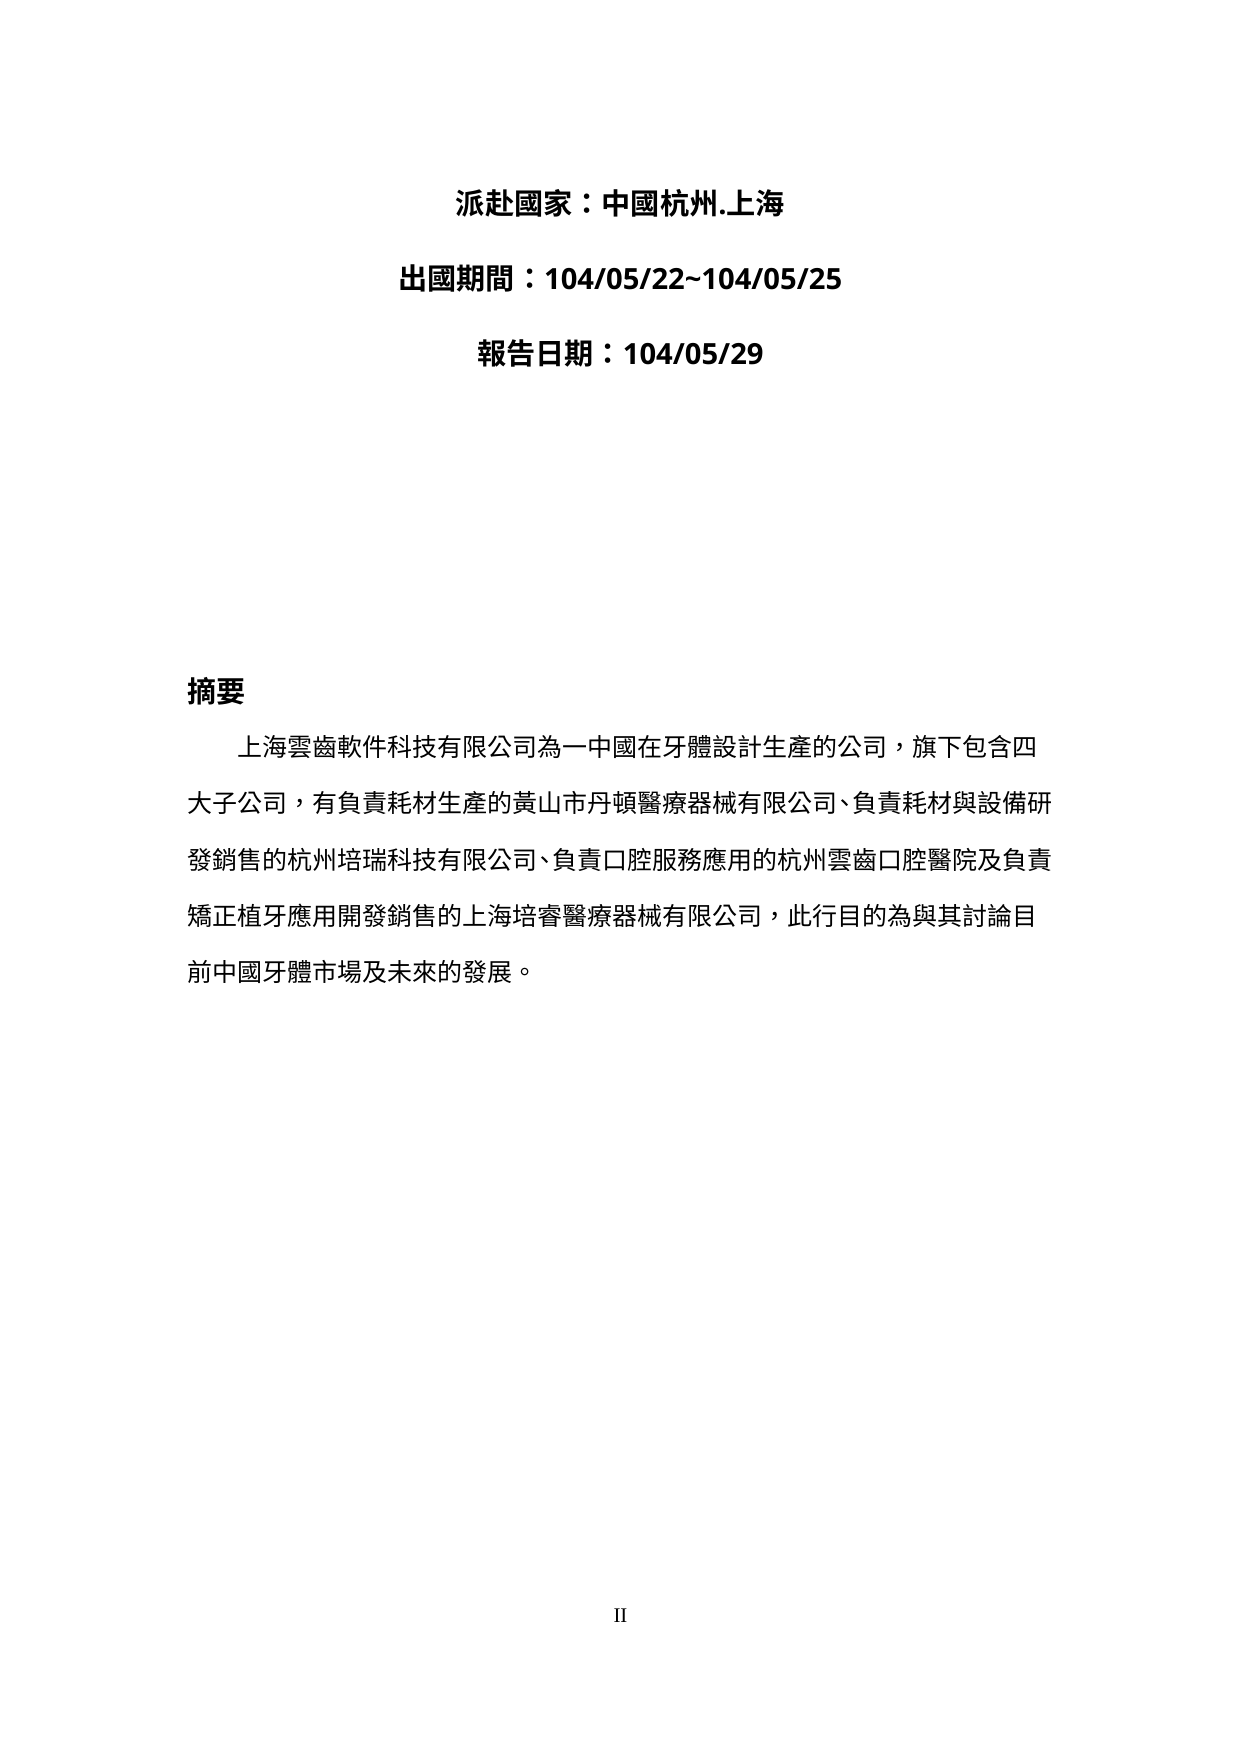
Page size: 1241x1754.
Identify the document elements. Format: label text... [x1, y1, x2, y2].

text 摘要 [187, 652, 1053, 727]
text 報告日期：104/05/29 [187, 314, 1053, 389]
text 上海雲齒軟件科技有限公司為一中國在牙體設計生產的公司，旗下包含四大子公司，有負責耗材生產的黃山市丹頓醫療器械有限公司、負責耗材與設備研發銷售的杭州培瑞科技有限公司、負責口腔服務應用的杭州雲齒口腔醫院及負責矯正植牙應用開發銷售的上海培睿醫療器械有限公司，此行目的為與其討論目前中國牙體市場及未來的發展。 [187, 727, 1053, 989]
text 派赴國家：中國杭州.上海 [187, 164, 1053, 239]
text 出國期間：104/05/22~104/05/25 [187, 239, 1053, 314]
